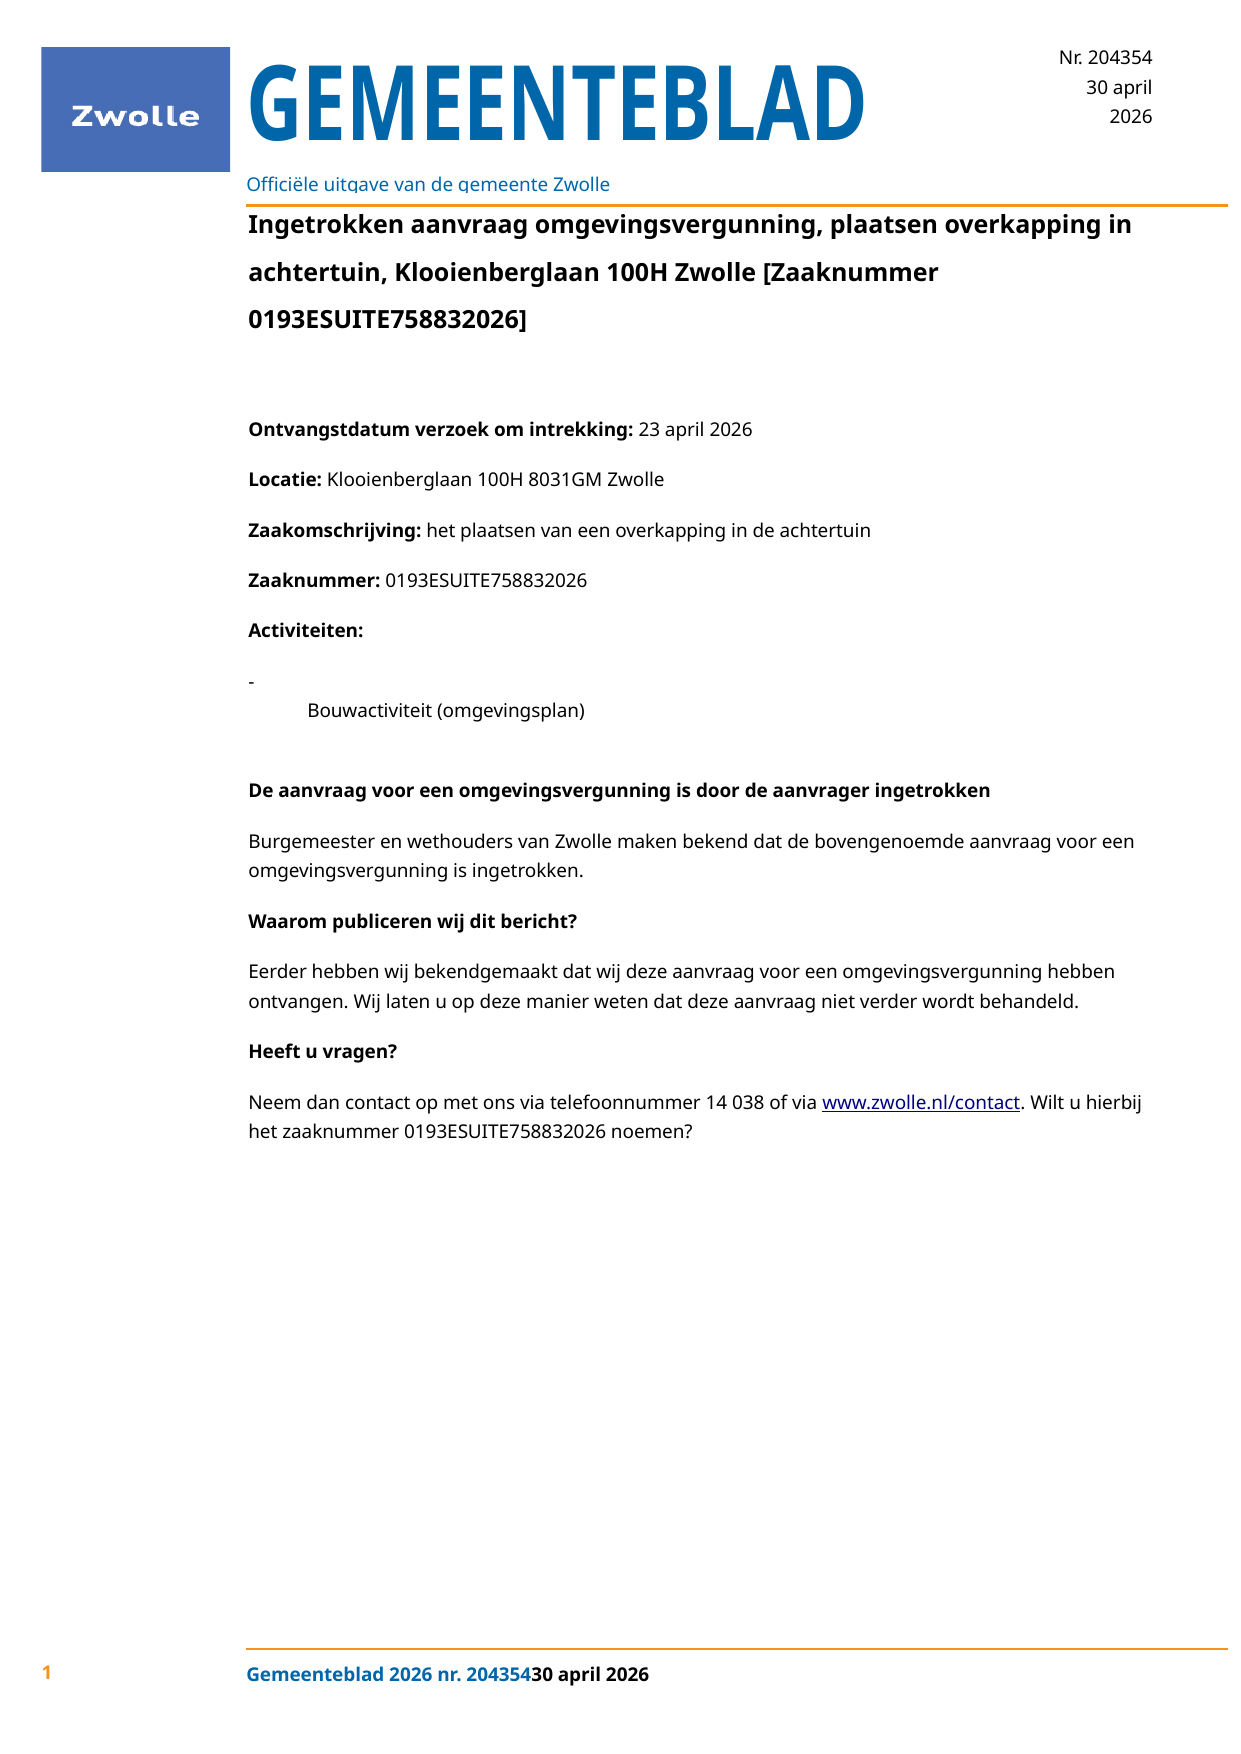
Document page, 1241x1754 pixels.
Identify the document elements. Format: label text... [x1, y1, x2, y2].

text Locatie: Klooienberglaan 100H 8031GM Zwolle [248, 466, 1152, 492]
picture [41, 47, 231, 172]
text Ingetrokken aanvraag omgevingsvergunning, plaatsen overkapping in achtertuin, Klooienberglaan 100H Zwolle [Zaaknummer 0193ESUITE758832026] [248, 207, 1152, 336]
text Eerder hebben wij bekendgemaakt dat wij deze aanvraag voor een omgevingsvergunning hebben ontvangen. Wij laten u op deze manier weten dat deze aanvraag niet verder wordt behandeld. [248, 958, 1152, 1014]
text De aanvraag voor een omgevingsvergunning is door de aanvrager ingetrokken [248, 778, 1152, 803]
text Activiteiten: [248, 618, 1152, 643]
list Bouwactiviteit (omgevingsplan) [248, 698, 1152, 723]
text Heeft u vragen? [248, 1038, 1152, 1064]
text Zaakomschrijving: het plaatsen van een overkapping in de achtertuin [248, 517, 1152, 542]
text Ontvangstdatum verzoek om intrekking: 23 april 2026 [248, 416, 1152, 442]
text Waarom publiceren wij dit bericht? [248, 908, 1152, 934]
text Burgemeester en wethouders van Zwolle maken bekend dat de bovengenoemde aanvraag voor een omgevingsvergunning is ingetrokken. [248, 828, 1152, 883]
text Zaaknummer: 0193ESUITE758832026 [248, 567, 1152, 593]
text Neem dan contact op met ons via telefoonnummer 14 038 of via www.zwolle.nl/contact. Wilt u hierbij het zaaknummer 0193ESUITE758832026 noemen? [248, 1089, 1152, 1144]
